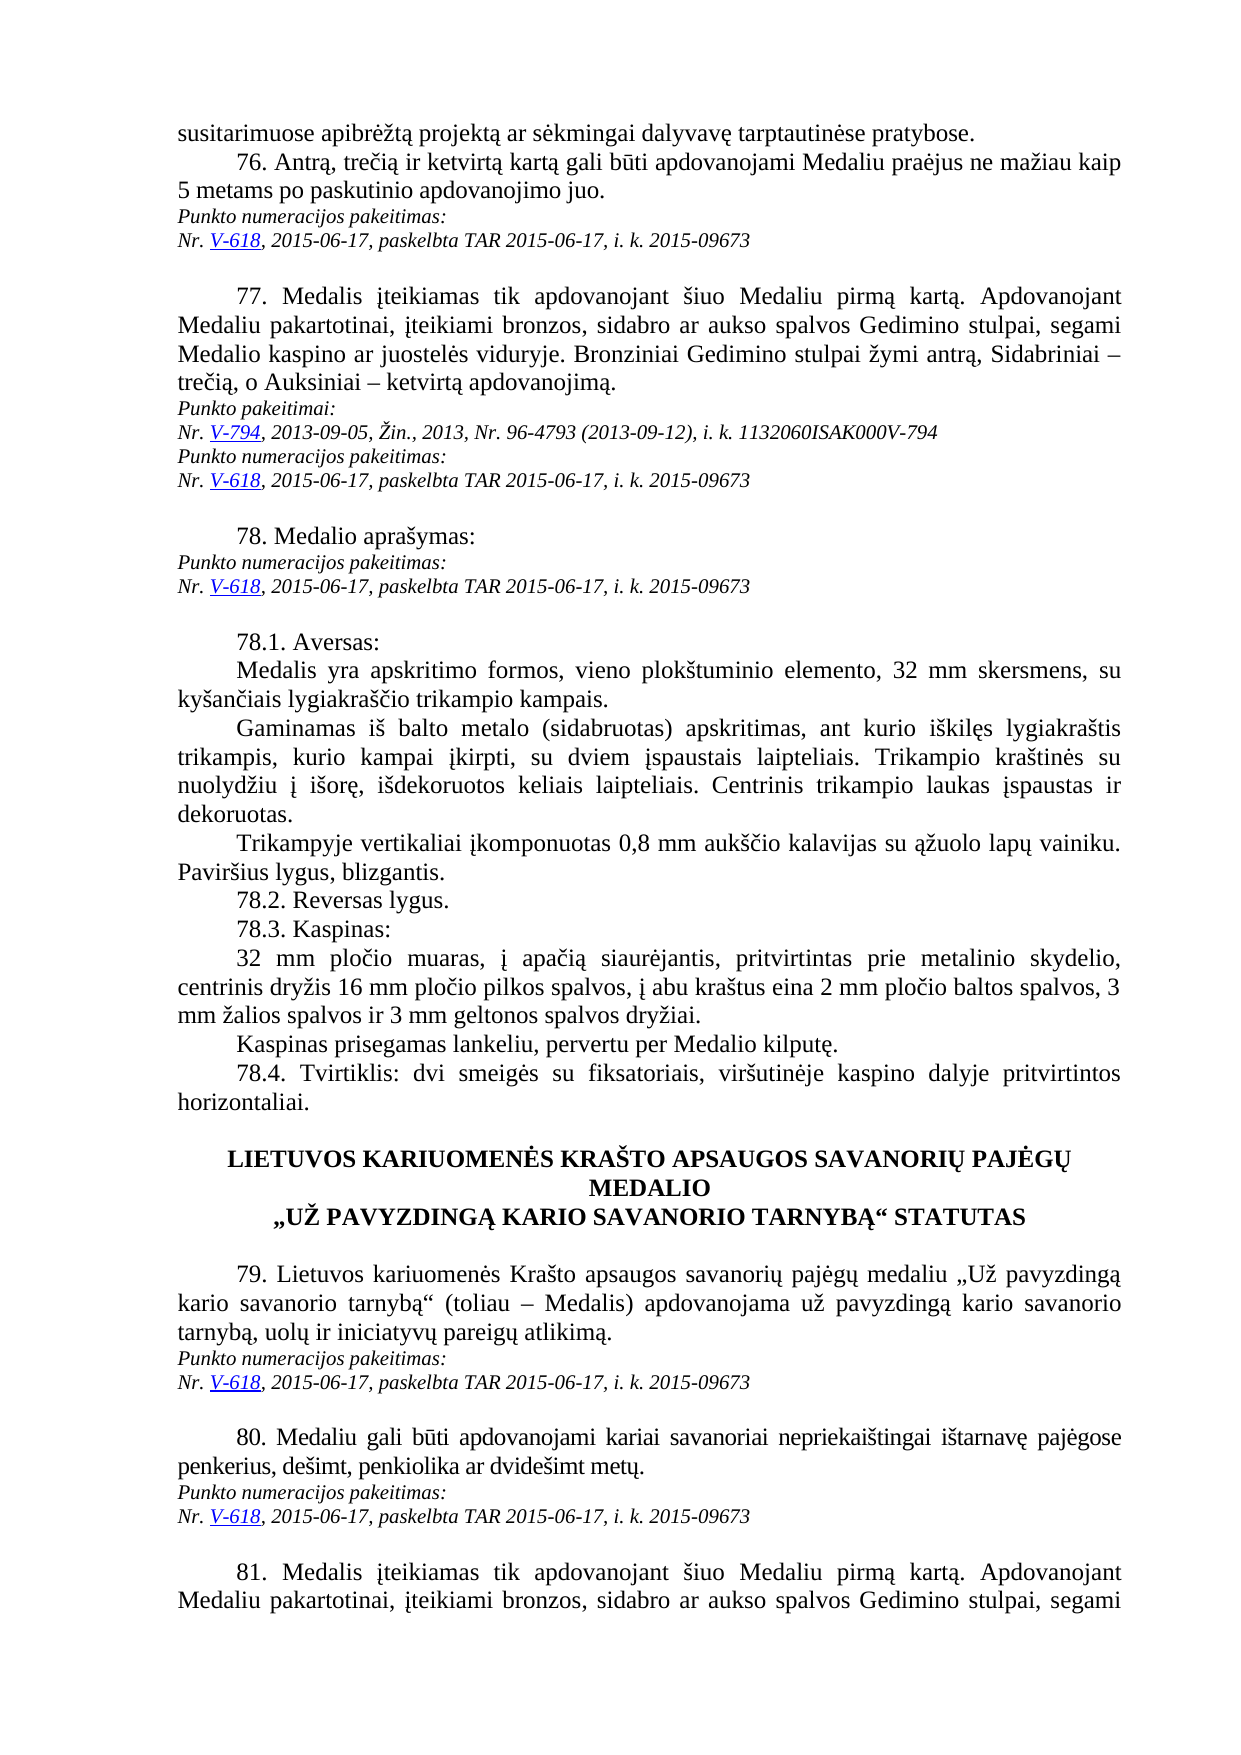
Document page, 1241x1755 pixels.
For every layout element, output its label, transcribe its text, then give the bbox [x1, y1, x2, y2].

text Nr. V-618, 2015-06-17, paskelbta TAR 2015-06-17, i. k. 2015-09673 [177, 228, 1122, 252]
text Punkto numeracijos pakeitimas: [177, 204, 1122, 228]
text 78.3. Kaspinas: [177, 914, 1122, 943]
text 77. Medalis įteikiamas tik apdovanojant šiuo Medaliu pirmą kartą. Apdovanojant Medaliu pakartotinai, įteikiami bronzos, sidabro ar aukso spalvos Gedimino stulpai, segami Medalio kaspino ar juostelės viduryje. Bronziniai Gedimino stulpai žymi antrą, Sidabriniai – trečią, o Auksiniai – ketvirtą apdovanojimą. [177, 281, 1122, 396]
text Nr. V-794, 2013-09-05, Žin., 2013, Nr. 96-4793 (2013-09-12), i. k. 1132060ISAK000V-794 [177, 420, 1122, 444]
text Punkto numeracijos pakeitimas: [177, 1346, 1122, 1370]
text Gaminamas iš balto metalo (sidabruotas) apskritimas, ant kurio iškilęs lygiakraštis trikampis, kurio kampai įkirpti, su dviem įspaustais laipteliais. Trikampio kraštinės su nuolydžiu į išorę, išdekoruotos keliais laipteliais. Centrinis trikampio laukas įspaustas ir dekoruotas. [177, 713, 1122, 828]
text 78.2. Reversas lygus. [177, 886, 1122, 914]
text Nr. V-618, 2015-06-17, paskelbta TAR 2015-06-17, i. k. 2015-09673 [177, 1504, 1122, 1528]
text Punkto pakeitimai: [177, 396, 1122, 420]
text Kaspinas prisegamas lankeliu, pervertu per Medalio kilputę. [177, 1029, 1122, 1058]
text 78.4. Tvirtiklis: dvi smeigės su fiksatoriais, viršutinėje kaspino dalyje pritvirtintos horizontaliai. [177, 1058, 1122, 1116]
text 80. Medaliu gali būti apdovanojami kariai savanoriai nepriekaištingai ištarnavę pajėgose penkerius, dešimt, penkiolika ar dvidešimt metų. [177, 1422, 1122, 1480]
text Medalis yra apskritimo formos, vieno plokštuminio elemento, 32 mm skersmens, su kyšančiais lygiakraščio trikampio kampais. [177, 656, 1122, 713]
text 78.1. Aversas: [177, 627, 1122, 656]
text Nr. V-618, 2015-06-17, paskelbta TAR 2015-06-17, i. k. 2015-09673 [177, 574, 1122, 598]
text LIETUVOS KARIUOMENĖS KRAŠTO APSAUGOS SAVANORIŲ PAJĖGŲ MEDALIO [177, 1144, 1122, 1202]
text Punkto numeracijos pakeitimas: [177, 1480, 1122, 1504]
text 78. Medalio aprašymas: [177, 521, 1122, 550]
text 32 mm pločio muaras, į apačią siaurėjantis, pritvirtintas prie metalinio skydelio, centrinis dryžis 16 mm pločio pilkos spalvos, į abu kraštus eina 2 mm pločio baltos spalvos, 3 mm žalios spalvos ir 3 mm geltonos spalvos dryžiai. [177, 943, 1122, 1029]
text 76. Antrą, trečią ir ketvirtą kartą gali būti apdovanojami Medaliu praėjus ne mažiau kaip 5 metams po paskutinio apdovanojimo juo. [177, 147, 1122, 204]
text Punkto numeracijos pakeitimas: [177, 550, 1122, 574]
text Punkto numeracijos pakeitimas: [177, 444, 1122, 468]
text 81. Medalis įteikiamas tik apdovanojant šiuo Medaliu pirmą kartą. Apdovanojant Medaliu pakartotinai, įteikiami bronzos, sidabro ar aukso spalvos Gedimino stulpai, segami [177, 1557, 1122, 1614]
text Nr. V-618, 2015-06-17, paskelbta TAR 2015-06-17, i. k. 2015-09673 [177, 468, 1122, 492]
text Trikampyje vertikaliai įkomponuotas 0,8 mm aukščio kalavijas su ąžuolo lapų vainiku. Paviršius lygus, blizgantis. [177, 828, 1122, 886]
text 79. Lietuvos kariuomenės Krašto apsaugos savanorių pajėgų medaliu „Už pavyzdingą kario savanorio tarnybą“ (toliau – Medalis) apdovanojama už pavyzdingą kario savanorio tarnybą, uolų ir iniciatyvų pareigų atlikimą. [177, 1259, 1122, 1346]
text susitarimuose apibrėžtą projektą ar sėkmingai dalyvavę tarptautinėse pratybose. [177, 118, 1122, 147]
text Nr. V-618, 2015-06-17, paskelbta TAR 2015-06-17, i. k. 2015-09673 [177, 1370, 1122, 1394]
text „UŽ PAVYZDINGĄ KARIO SAVANORIO TARNYBĄ“ STATUTAS [177, 1202, 1122, 1231]
